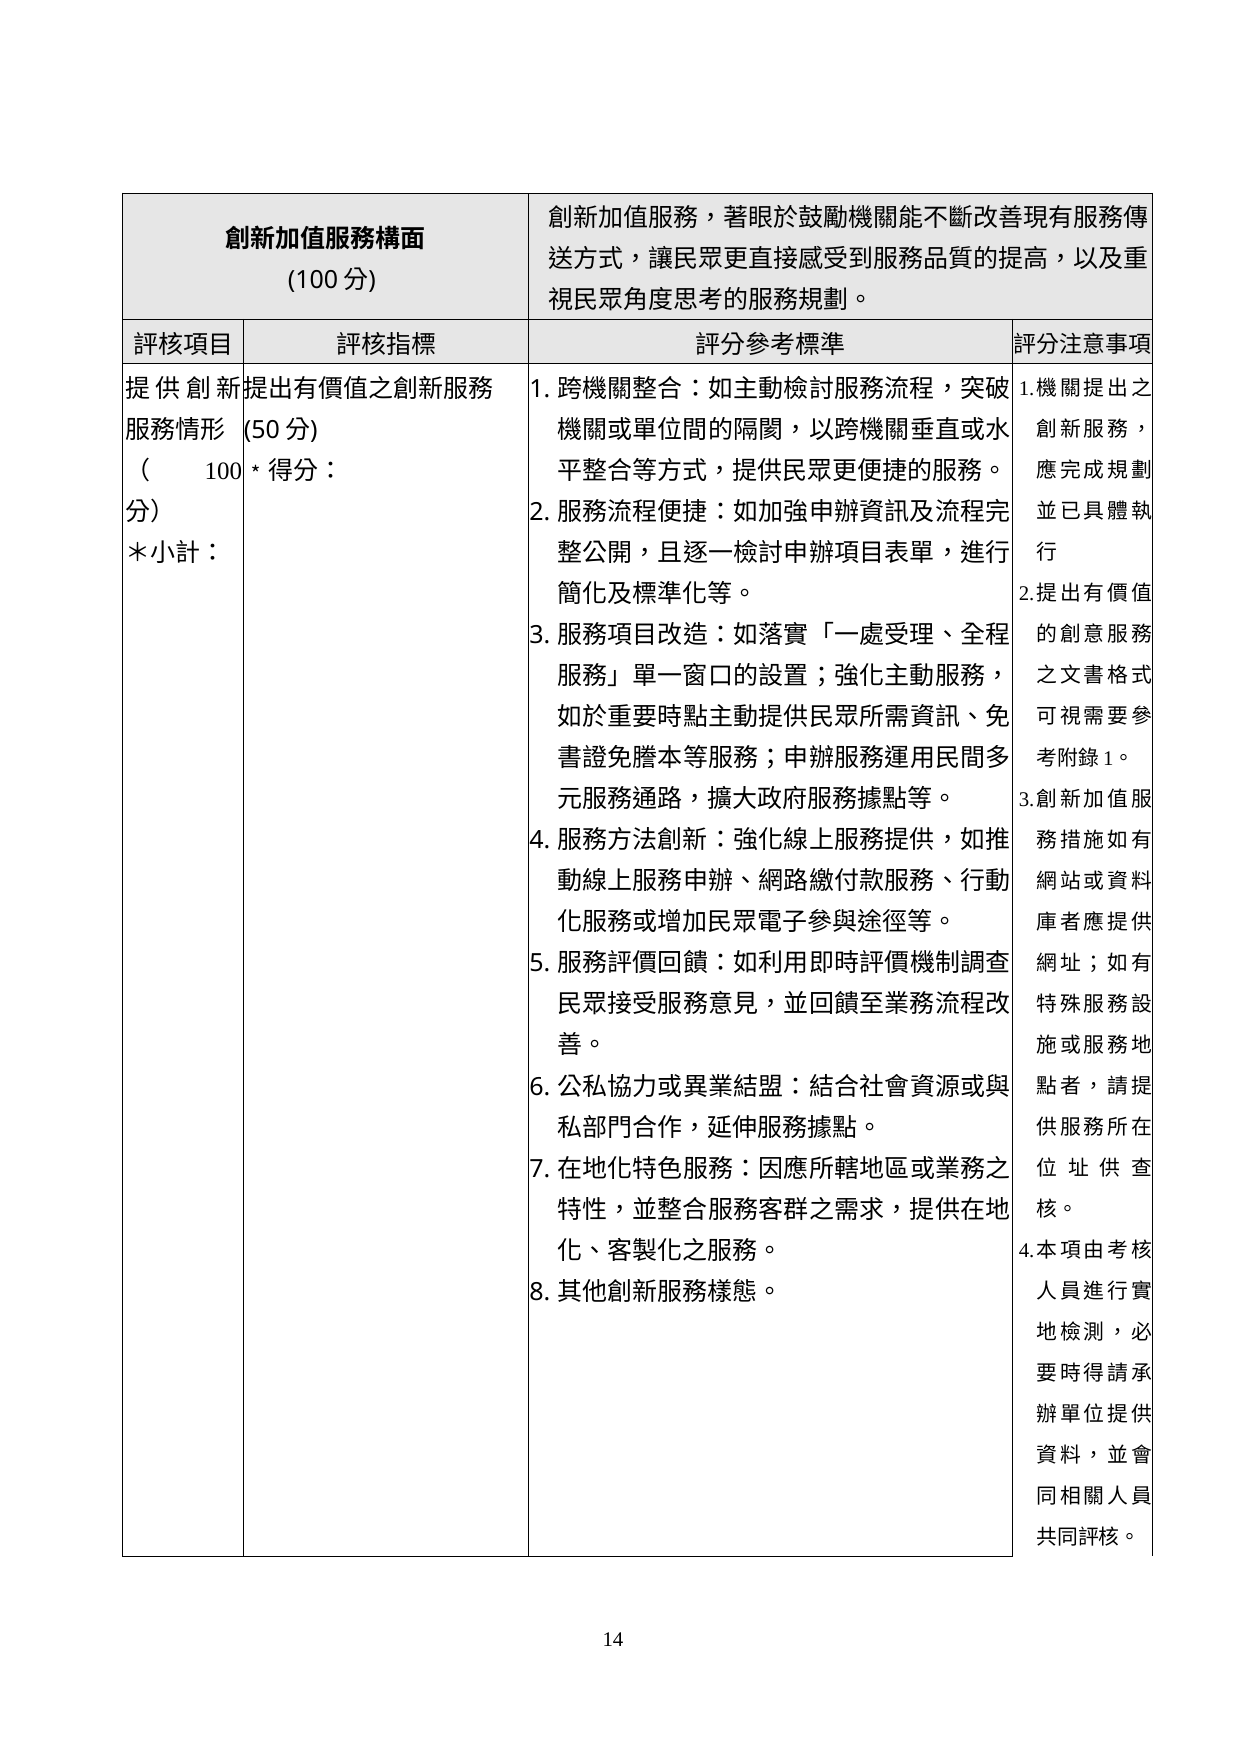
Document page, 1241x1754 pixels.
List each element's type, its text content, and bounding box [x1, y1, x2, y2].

table_header 創新加值服務，著眼於鼓勵機關能不斷改善現有服務傳送方式，讓民眾更直接感受到服務品質的提高，以及重視民眾角度思考的服務規劃。 [529, 194, 1152, 319]
table_cell 評分參考標準 [529, 320, 1012, 363]
table_cell 評核項目 [123, 320, 243, 363]
table_cell 評核指標 [244, 320, 528, 363]
table_cell 提出有價值之創新服務(50分) ﹡得分： [244, 364, 528, 1556]
table_header 創新加值服務構面 (100分) [123, 194, 528, 319]
table_cell 跨機關整合：如主動檢討服務流程，突破機關或單位間的隔閡，以跨機關垂直或水平整合等方式，提供民眾更便捷的服務。 服務流程便捷：如加強申辦資訊及流程完整公開，且逐一檢討申辦項目表單，進行簡化及標準化等。 服務項目改造：如落實「一處受理、全程服務」單一窗口的設置；強化主動服務，如於重要時點主動提供民眾所需資訊、免書證免謄本等服務；申辦服務運用民間多元服務通路，擴大政府服務據點等。 服務方法創新：強化線上服務提供，如推動線上服務申辦、網路繳付款服務、行動化服務或增加民眾電子參與途徑等。 服務評價回饋：如利用即時評價機制調查民眾接受服務意見，並回饋至業務流程改善。 公私協力或異業結盟：結合社會資源或與私部門合作，延伸服務據點。 在地化特色服務：因應所轄地區或業務之特性，並整合服務客群之需求，提供在地化、客製化之服務。 其他創新服務樣態。 [529, 364, 1012, 1556]
table_cell 機關提出之創新服務，應完成規劃並已具體執行 提出有價值的創意服務之文書格式可視需要參考附錄1。 創新加值服務措施如有網站或資料庫者應提供網址；如有特殊服務設施或服務地點者，請提供服務所在位址供查核。 本項由考核人員進行實地檢測，必要時得請承辦單位提供資料，並會同相關人員共同評核。 [1013, 364, 1152, 1556]
table_cell 提供創新服務情形 （100分） ＊小計： [123, 364, 243, 1556]
table_cell 評分注意事項 [1013, 320, 1152, 363]
